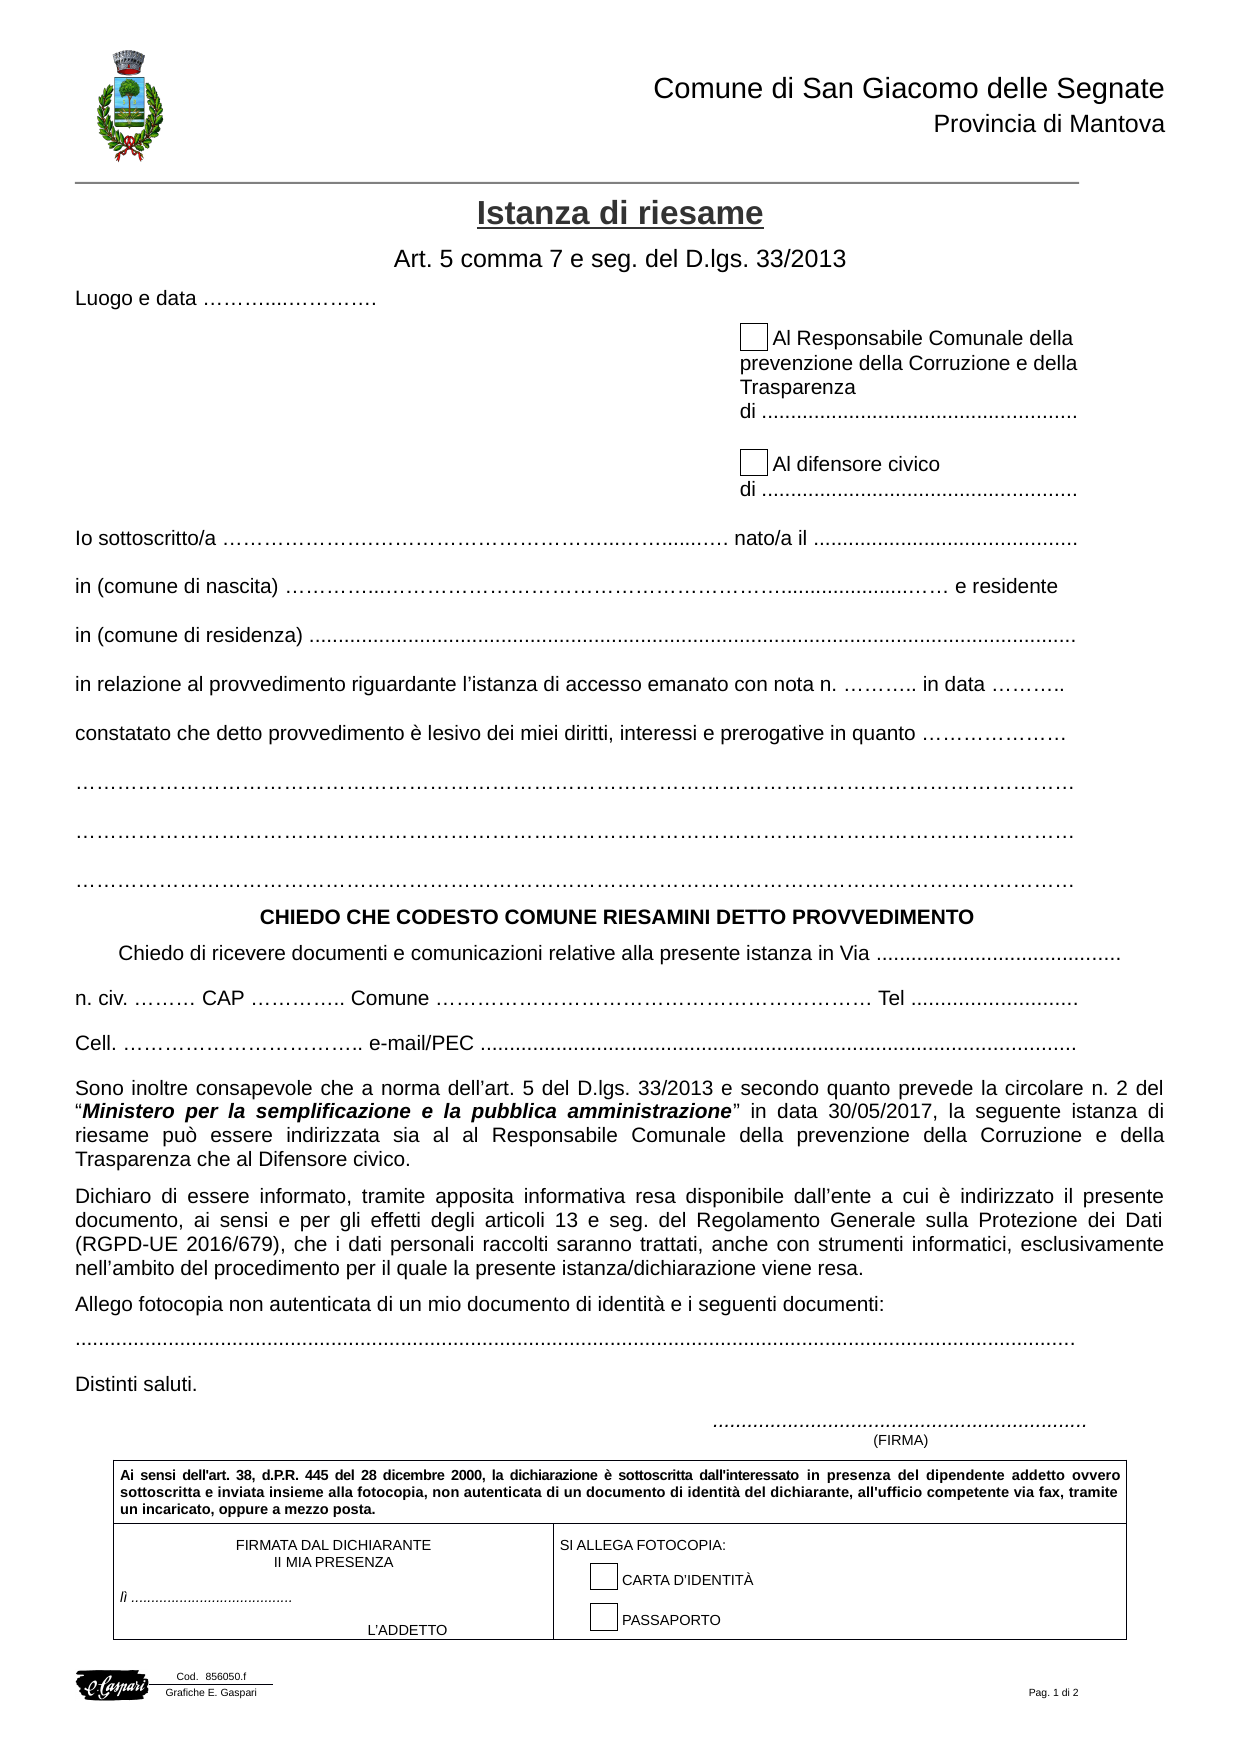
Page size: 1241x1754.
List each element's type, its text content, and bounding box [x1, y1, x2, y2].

text n. civ. ……… CAP ………….. Comune ……………………………………………………… Tel [75, 986, 1165, 1010]
text Luogo e data ………....…………. [75, 286, 1165, 309]
text Dichiaro di essere informato, tramite apposita informativa resa disponibile dall’ente a cui è indirizzato il presente documento, ai sensi e per gli effetti degli articoli 13 e seg. del Regolamento Generale sulla Protezione dei Dati (RGPD-UE 2016/679), che i dati personali raccolti saranno trattati, anche con strumenti informatici, esclusivamente nell’ambito del procedimento per il quale la presente istanza/dichiarazione viene resa. [75, 1184, 1165, 1279]
text Comune di San Giacomo delle Segnate [181, 71, 1165, 104]
text Chiedo di ricevere documenti e comunicazioni relative alla presente istanza in Via [75, 941, 1165, 965]
text ……………………………………………………………………………………………………………………………… [75, 868, 1165, 892]
text di [739, 476, 1165, 500]
text Sono inoltre consapevole che a norma dell’art. 5 del D.lgs. 33/2013 e secondo quanto prevede la circolare n. 2 del “Ministero per la semplificazione e la pubblica amministrazione” in data 30/05/2017, la seguente istanza di riesame può essere indirizzata sia al al Responsabile Comunale della prevenzione della Corruzione e della Trasparenza che al Difensore civico. [75, 1075, 1165, 1171]
text in (comune di nascita) …………...…………………………………………………......................…… e residente [75, 574, 1165, 598]
text Art. 5 comma 7 e seg. del D.lgs. 33/2013 [75, 244, 1165, 273]
text in relazione al provvedimento riguardante l’istanza di accesso emanato con nota n. ……….. in data ……….. [75, 672, 1165, 696]
table_cell SI ALLEGA FOTOCOPIA: CARTA D’IDENTITÀ PASSAPORTO [554, 1524, 1126, 1639]
text ……………………………………………………………………………………………………………………………… [75, 819, 1165, 843]
text Distinti saluti. [75, 1372, 1165, 1396]
text constatato che detto provvedimento è lesivo dei miei diritti, interessi e prerogative in quanto ………………… [75, 721, 1165, 745]
table_cell FIRMATA DAL DICHIARANTE II MIA PRESENZA lì ........................................ L’ADDETTO [114, 1524, 553, 1639]
text Al difensore civico [739, 448, 1165, 476]
subtitle Istanza di riesame [75, 193, 1165, 232]
text ................................................................. [636, 1408, 1165, 1432]
text Al Responsabile Comunale della prevenzione della Corruzione e della Trasparenza [739, 322, 1165, 399]
text di [739, 399, 1165, 423]
picture [79, 40, 181, 172]
text CHIEDO CHE CODESTO COMUNE RIESAMINI DETTO PROVVEDIMENTO [75, 904, 1165, 928]
text Provincia di Mantova [181, 109, 1165, 138]
text Io sottoscritto/a ………………….……………………………...…….......…. nato/a il [75, 525, 1165, 549]
text Cell. …………………………….. e-mail/PEC [75, 1031, 1165, 1054]
table_header Ai sensi dell'art. 38, d.P.R. 445 del 28 dicembre 2000, la dichiarazione è sottoscritta dall'interessato in presenza del dipendente addetto ovvero sottoscritta e inviata insieme alla fotocopia, non autenticata di un documento di identità del dichiarante, all'ufficio competente via fax, tramite un incaricato, oppure a mezzo posta. [114, 1461, 1126, 1523]
picture [75, 1669, 149, 1701]
text Allego fotocopia non autenticata di un mio documento di identità e i seguenti documenti: [75, 1292, 1165, 1316]
text (FIRMA) [636, 1432, 1165, 1449]
text in (comune di residenza) [75, 623, 1165, 647]
text ……………………………………………………………………………………………………………………………… [75, 770, 1165, 794]
